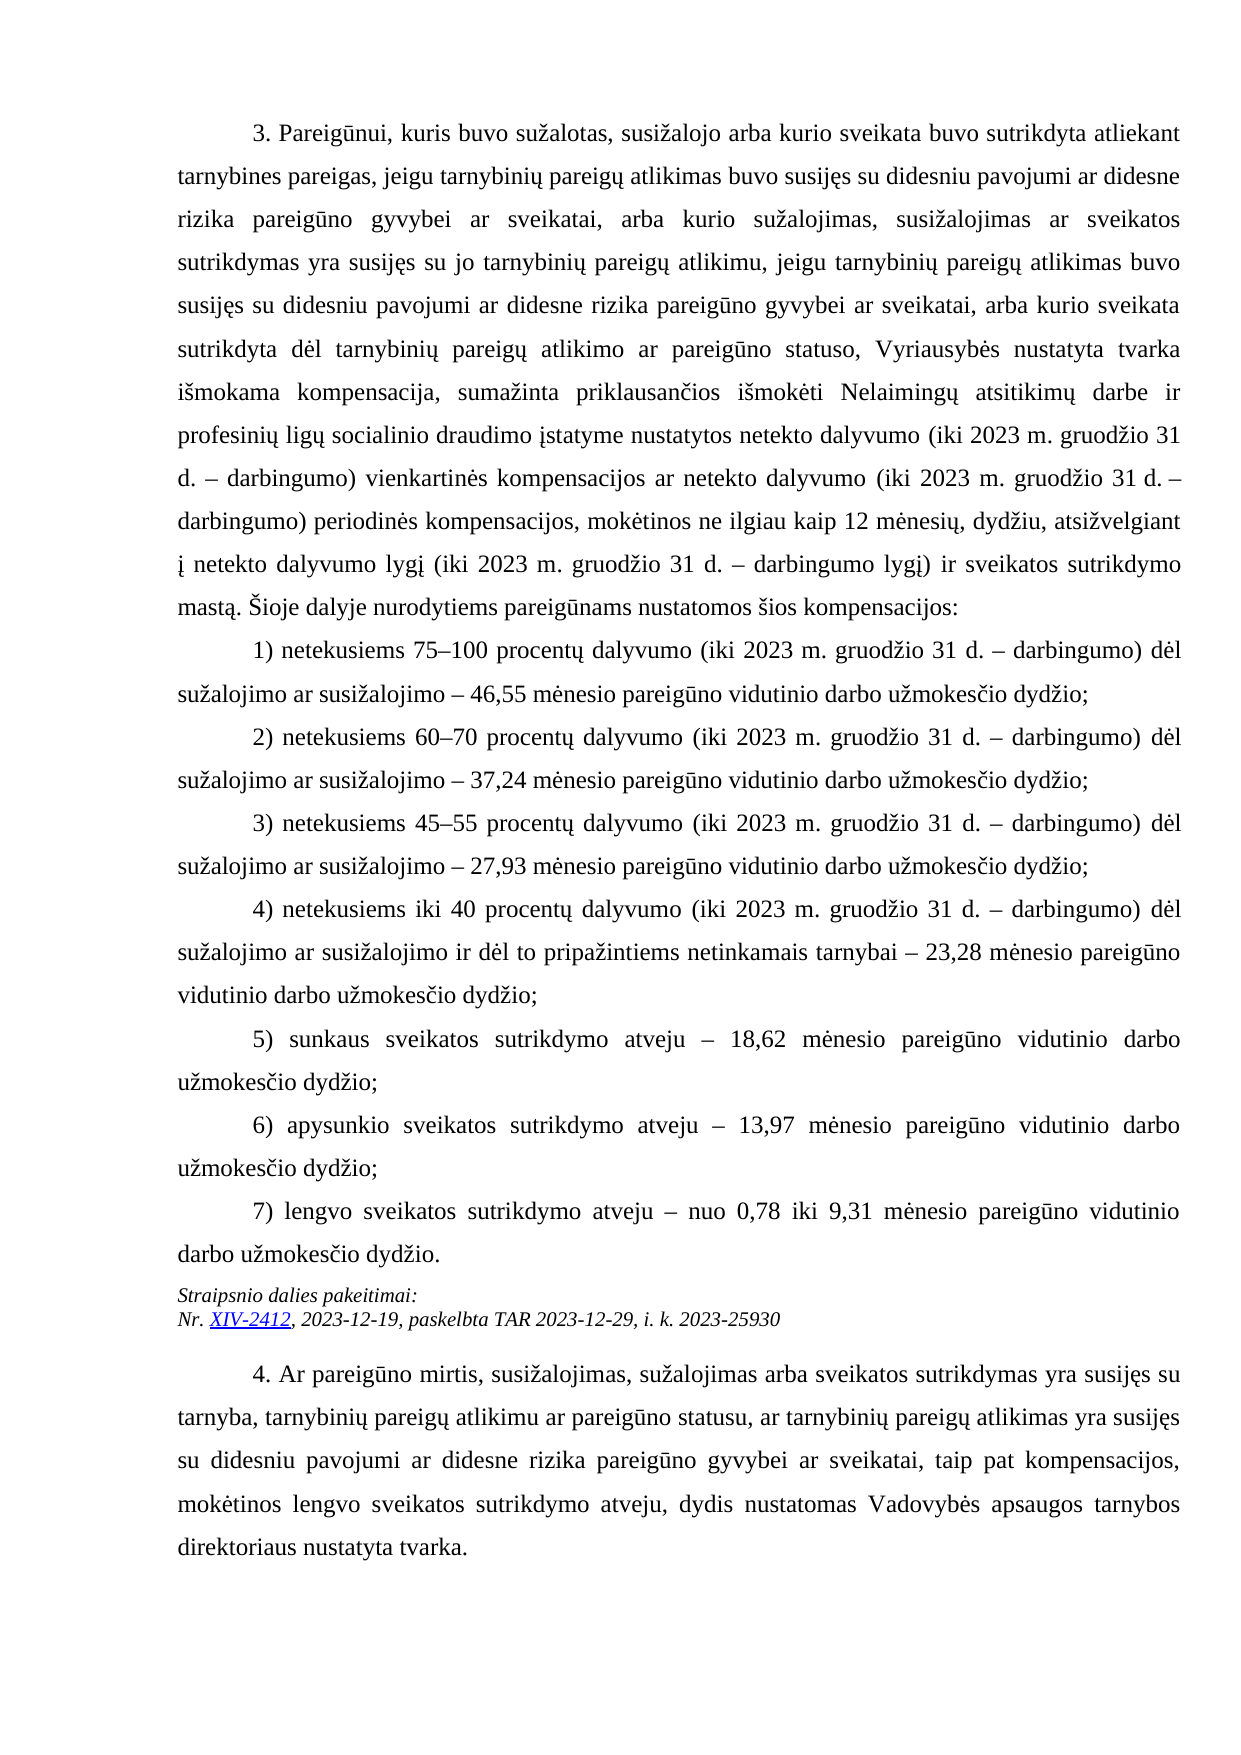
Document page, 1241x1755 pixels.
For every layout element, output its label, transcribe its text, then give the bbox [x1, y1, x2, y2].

text 4. Ar pareigūno mirtis, susižalojimas, sužalojimas arba sveikatos sutrikdymas yra susijęs su tarnyba, tarnybinių pareigų atlikimu ar pareigūno statusu, ar tarnybinių pareigų atlikimas yra susijęs su didesniu pavojumi ar didesne rizika pareigūno gyvybei ar sveikatai, taip pat kompensacijos, mokėtinos lengvo sveikatos sutrikdymo atveju, dydis nustatomas Vadovybės apsaugos tarnybos direktoriaus nustatyta tvarka. [177, 1359, 1181, 1561]
text 3. Pareigūnui, kuris buvo sužalotas, susižalojo arba kurio sveikata buvo sutrikdyta atliekant tarnybines pareigas, jeigu tarnybinių pareigų atlikimas buvo susijęs su didesniu pavojumi ar didesne rizika pareigūno gyvybei ar sveikatai, arba kurio sužalojimas, susižalojimas ar sveikatos sutrikdymas yra susijęs su jo tarnybinių pareigų atlikimu, jeigu tarnybinių pareigų atlikimas buvo susijęs su didesniu pavojumi ar didesne rizika pareigūno gyvybei ar sveikatai, arba kurio sveikata sutrikdyta dėl tarnybinių pareigų atlikimo ar pareigūno statuso, Vyriausybės nustatyta tvarka išmokama kompensacija, sumažinta priklausančios išmokėti Nelaimingų atsitikimų darbe ir profesinių ligų socialinio draudimo įstatyme nustatytos netekto dalyvumo (iki 2023 m. gruodžio 31 d. – darbingumo) vienkartinės kompensacijos ar netekto dalyvumo (iki 2023 m. gruodžio 31 d. – darbingumo) periodinės kompensacijos, mokėtinos ne ilgiau kaip 12 mėnesių, dydžiu, atsižvelgiant į netekto dalyvumo lygį (iki 2023 m. gruodžio 31 d. – darbingumo lygį) ir sveikatos sutrikdymo mastą. Šioje dalyje nurodytiems pareigūnams nustatomos šios kompensacijos: [177, 118, 1181, 621]
text 5) sunkaus sveikatos sutrikdymo atveju – 18,62 mėnesio pareigūno vidutinio darbo užmokesčio dydžio; [177, 1024, 1181, 1096]
text Straipsnio dalies pakeitimai: [177, 1282, 1181, 1307]
text 2) netekusiems 60–70 procentų dalyvumo (iki 2023 m. gruodžio 31 d. – darbingumo) dėl sužalojimo ar susižalojimo – 37,24 mėnesio pareigūno vidutinio darbo užmokesčio dydžio; [177, 722, 1181, 794]
text 1) netekusiems 75–100 procentų dalyvumo (iki 2023 m. gruodžio 31 d. – darbingumo) dėl sužalojimo ar susižalojimo – 46,55 mėnesio pareigūno vidutinio darbo užmokesčio dydžio; [177, 636, 1181, 707]
text 3) netekusiems 45–55 procentų dalyvumo (iki 2023 m. gruodžio 31 d. – darbingumo) dėl sužalojimo ar susižalojimo – 27,93 mėnesio pareigūno vidutinio darbo užmokesčio dydžio; [177, 808, 1181, 880]
text 4) netekusiems iki 40 procentų dalyvumo (iki 2023 m. gruodžio 31 d. – darbingumo) dėl sužalojimo ar susižalojimo ir dėl to pripažintiems netinkamais tarnybai – 23,28 mėnesio pareigūno vidutinio darbo užmokesčio dydžio; [177, 894, 1181, 1009]
text 6) apysunkio sveikatos sutrikdymo atveju – 13,97 mėnesio pareigūno vidutinio darbo užmokesčio dydžio; [177, 1110, 1181, 1182]
text Nr. XIV-2412, 2023-12-19, paskelbta TAR 2023-12-29, i. k. 2023-25930 [177, 1307, 1181, 1331]
text 7) lengvo sveikatos sutrikdymo atveju – nuo 0,78 iki 9,31 mėnesio pareigūno vidutinio darbo užmokesčio dydžio. [177, 1196, 1181, 1268]
